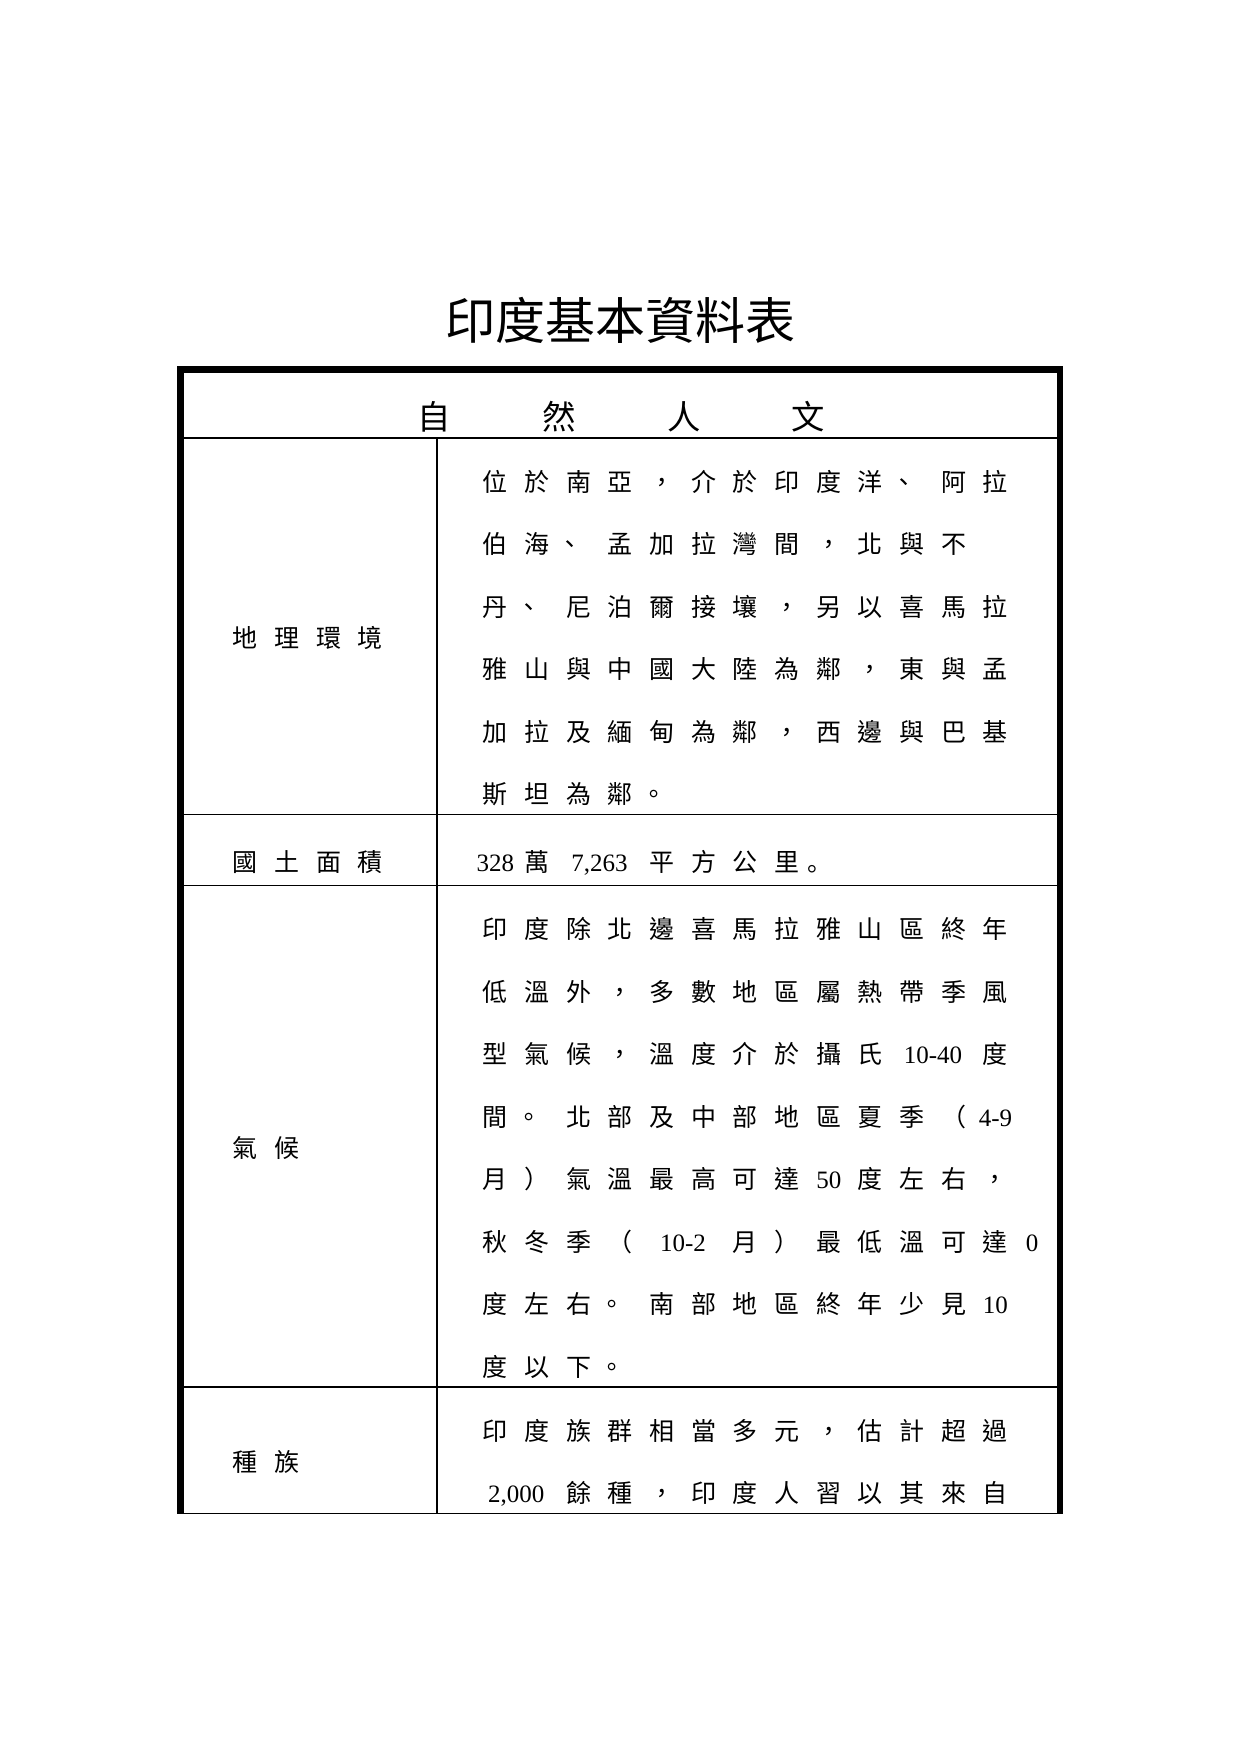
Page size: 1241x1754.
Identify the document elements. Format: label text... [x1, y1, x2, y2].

table_cell 印度族群相當多元，估計超過2,000餘種，印度人習以其來自 [438, 1388, 1057, 1513]
table_header 自 然 人 文 [184, 373, 1057, 437]
table_cell 種族 [184, 1388, 436, 1513]
table_cell 328萬7,263平方公里。 [438, 815, 1057, 884]
table_cell 印度除北邊喜馬拉雅山區終年低溫外，多數地區屬熱帶季風型氣候，溫度介於攝氏10-40度間。北部及中部地區夏季（4-9月）氣溫最高可達50度左右，秋冬季（10-2月）最低溫可達0度左右。南部地區終年少見10度以下。 [438, 886, 1057, 1386]
table_cell 地理環境 [184, 439, 436, 814]
table_cell 氣候 [184, 886, 436, 1386]
table_cell 位於南亞，介於印度洋、阿拉伯海、孟加拉灣間，北與不丹、尼泊爾接壤，另以喜馬拉雅山與中國大陸為鄰，東與孟加拉及緬甸為鄰，西邊與巴基斯坦為鄰。 [438, 439, 1057, 814]
text 印度基本資料表 [183, 281, 1058, 354]
table_cell 國土面積 [184, 815, 436, 884]
